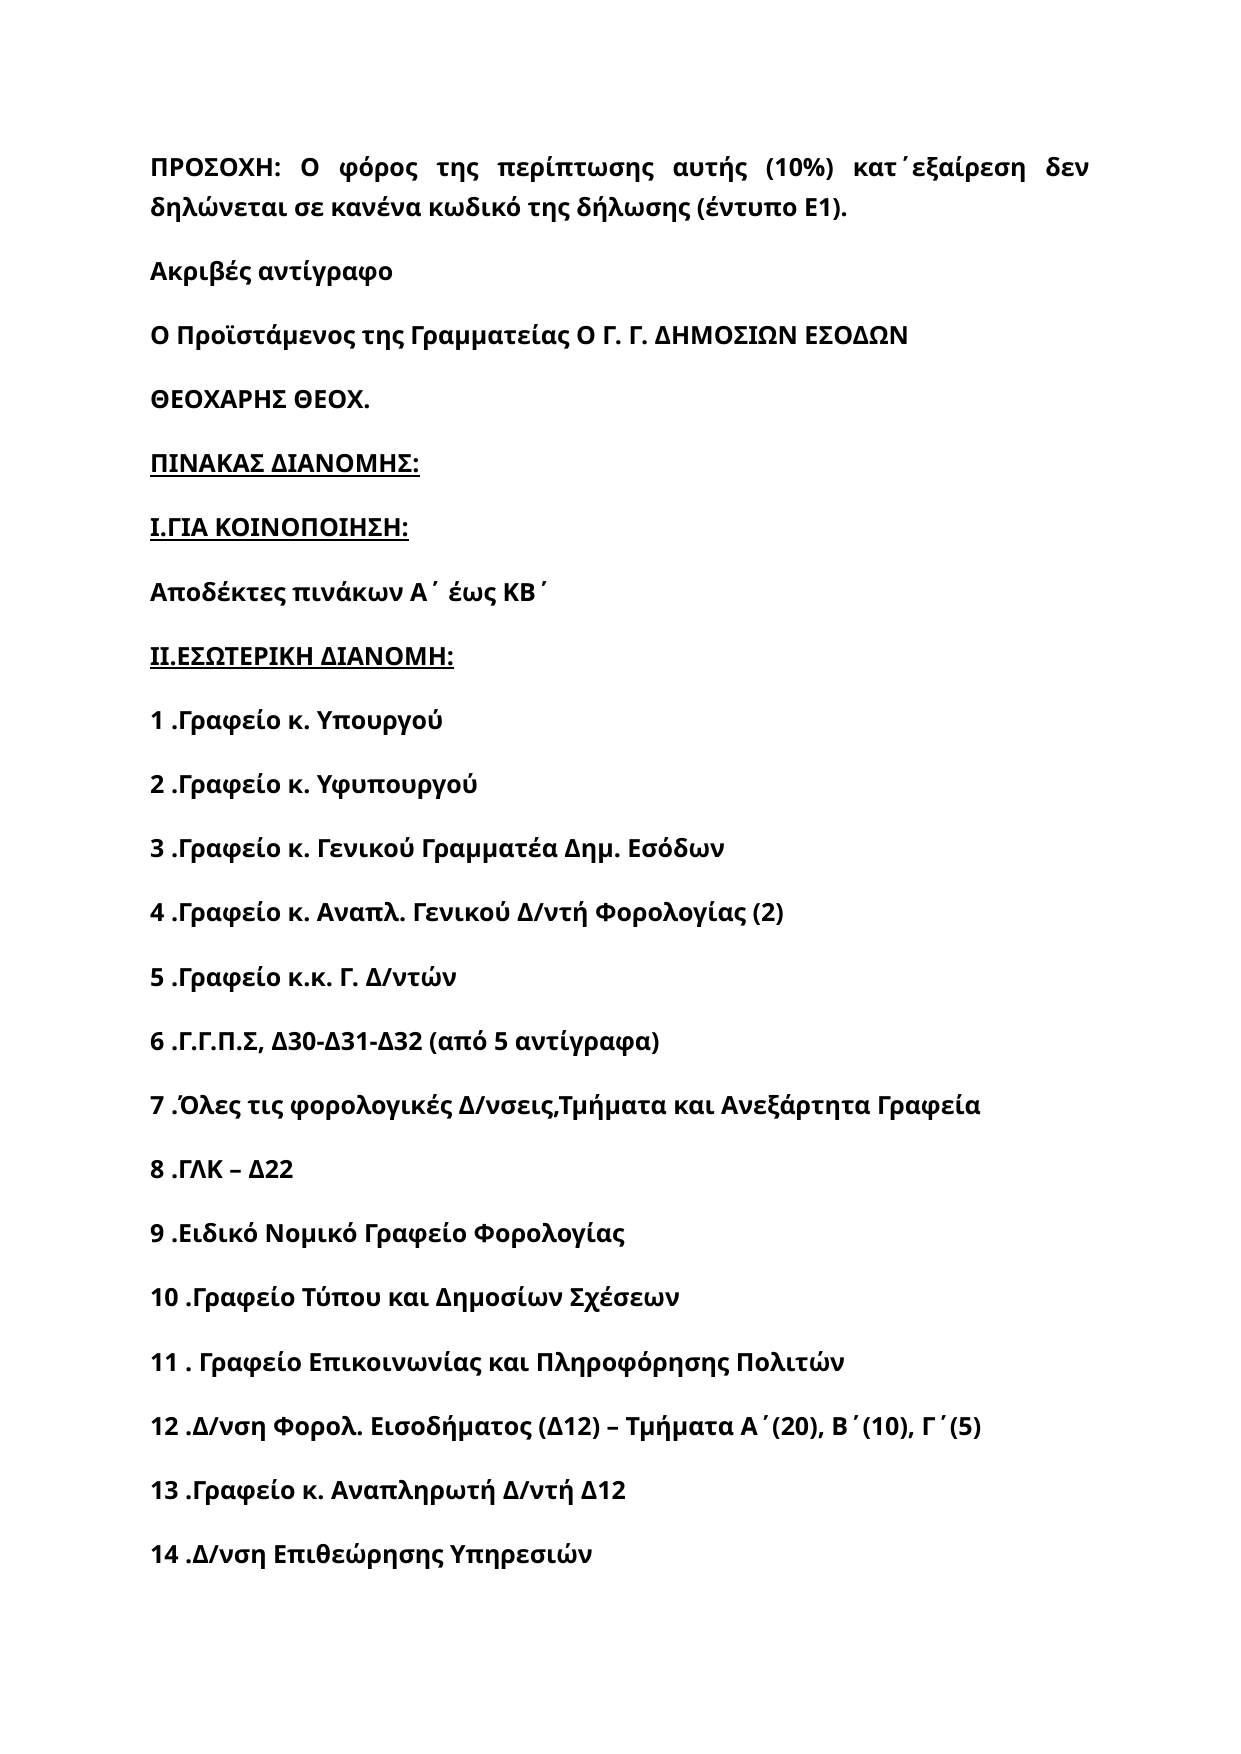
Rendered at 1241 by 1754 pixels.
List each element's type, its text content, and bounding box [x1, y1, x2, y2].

text 9 .Ειδικό Νομικό Γραφείο Φορολογίας [150, 1216, 1090, 1250]
text Αποδέκτες πινάκων Α΄ έως ΚΒ΄ [150, 574, 1090, 608]
text 3 .Γραφείο κ. Γενικού Γραμματέα Δημ. Εσόδων [150, 831, 1090, 865]
text 4 .Γραφείο κ. Αναπλ. Γενικού Δ/ντή Φορολογίας (2) [150, 895, 1090, 929]
text ΠΙΝΑΚΑΣ ΔΙΑΝΟΜΗΣ: [150, 446, 1090, 480]
text 12 .Δ/νση Φορολ. Εισοδήματος (Δ12) – Τμήματα Α΄(20), Β΄(10), Γ΄(5) [150, 1408, 1090, 1442]
text 6 .Γ.Γ.Π.Σ, Δ30-Δ31-Δ32 (από 5 αντίγραφα) [150, 1023, 1090, 1057]
text 2 .Γραφείο κ. Υφυπουργού [150, 767, 1090, 801]
text 11 . Γραφείο Επικοινωνίας και Πληροφόρησης Πολιτών [150, 1344, 1090, 1378]
text 1 .Γραφείο κ. Υπουργού [150, 702, 1090, 737]
text ΠΡΟΣΟΧΗ: Ο φόρος της περίπτωσης αυτής (10%) κατ΄εξαίρεση δεν δηλώνεται σε κανένα κωδικό της δήλωσης (έντυπο Ε1). [150, 150, 1090, 223]
text 7 .Όλες τις φορολογικές Δ/νσεις,Τμήματα και Ανεξάρτητα Γραφεία [150, 1087, 1090, 1122]
text 5 .Γραφείο κ.κ. Γ. Δ/ντών [150, 959, 1090, 993]
text ΙΙ.ΕΣΩΤΕΡΙΚΗ ΔΙΑΝΟΜΗ: [150, 638, 1090, 672]
text 13 .Γραφείο κ. Αναπληρωτή Δ/ντή Δ12 [150, 1472, 1090, 1507]
text Ο Προϊστάμενος της Γραμματείας O Γ. Γ. ΔΗΜΟΣΙΩΝ ΕΣΟΔΩΝ [150, 317, 1090, 352]
text ΘΕΟΧΑΡΗΣ ΘΕΟΧ. [150, 382, 1090, 416]
text Ακριβές αντίγραφο [150, 253, 1090, 287]
text 14 .Δ/νση Επιθεώρησης Υπηρεσιών [150, 1537, 1090, 1571]
text 10 .Γραφείο Τύπου και Δημοσίων Σχέσεων [150, 1280, 1090, 1314]
text 8 .ΓΛΚ – Δ22 [150, 1152, 1090, 1186]
text Ι.ΓΙΑ ΚΟΙΝΟΠΟΙΗΣΗ: [150, 510, 1090, 544]
